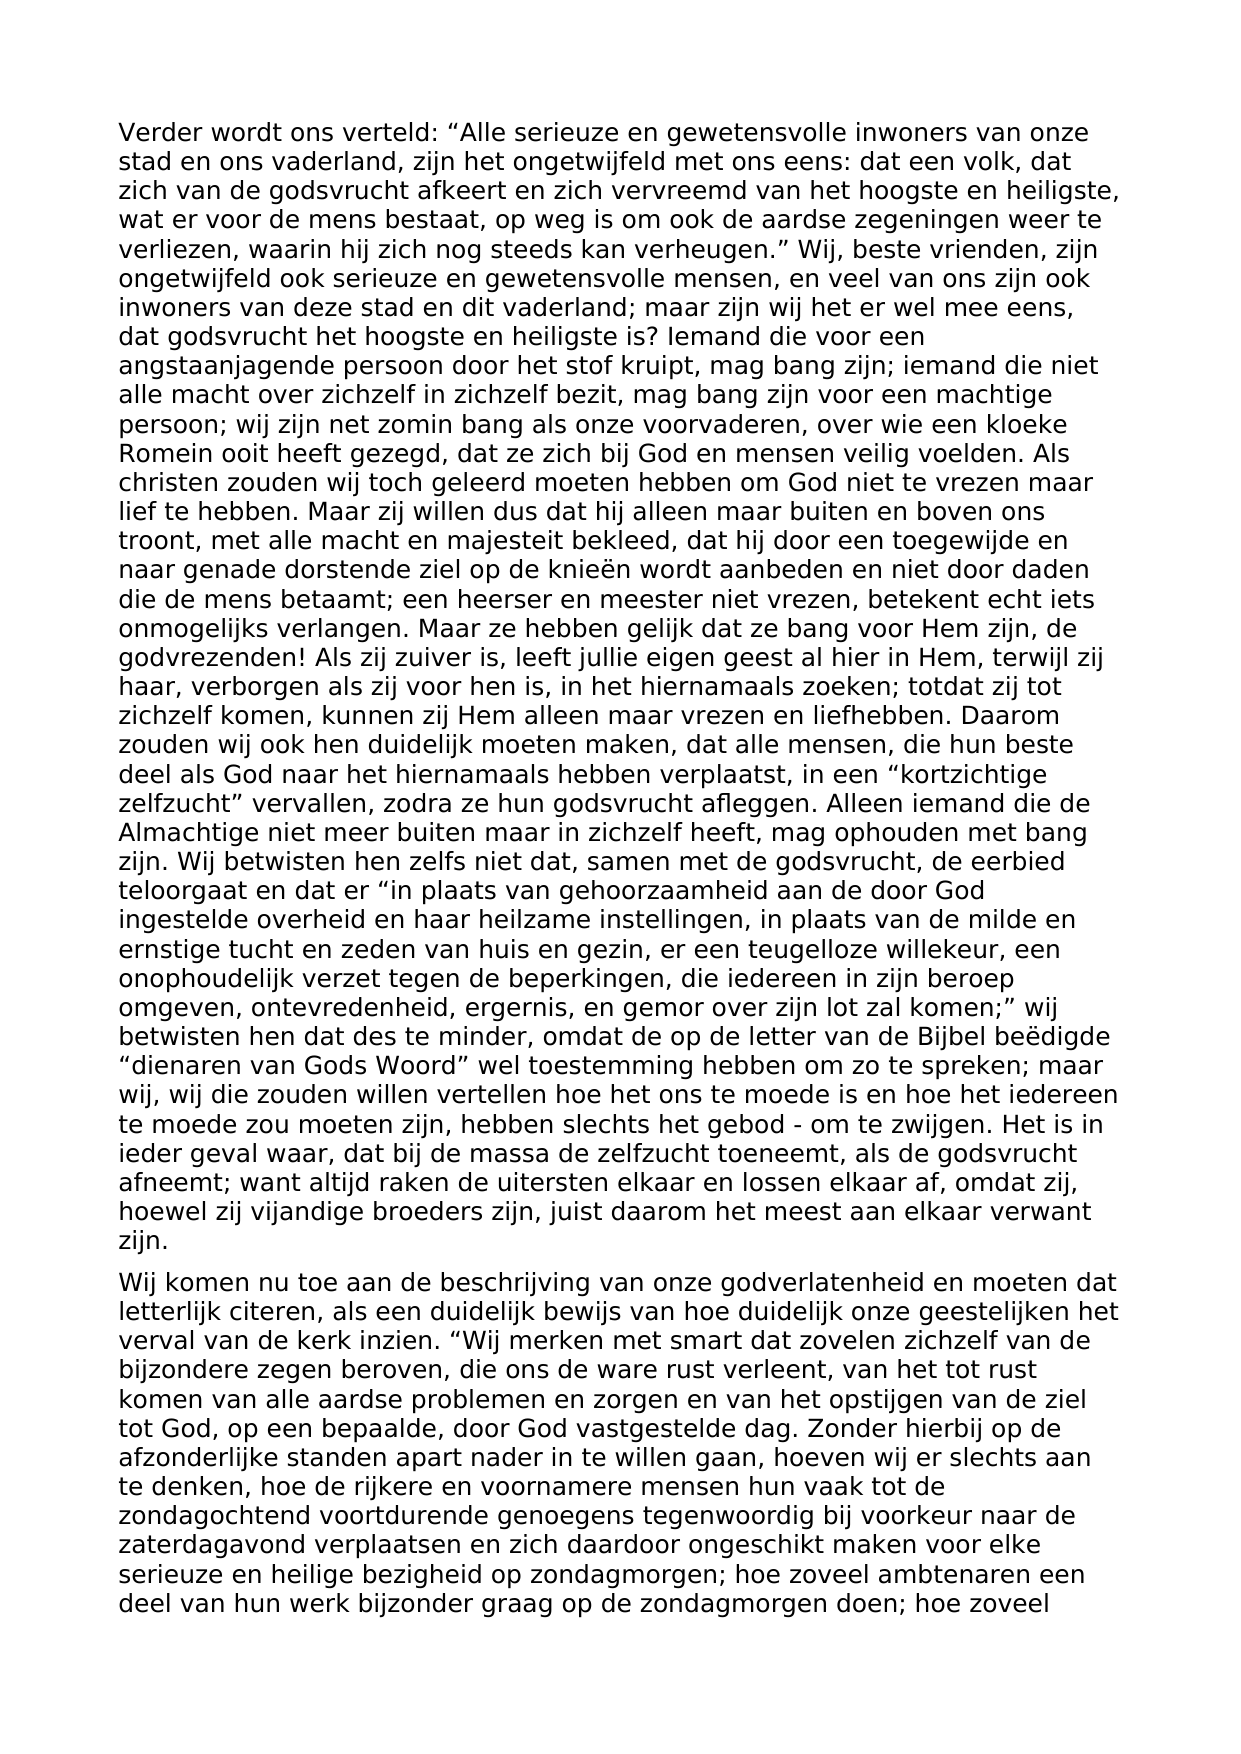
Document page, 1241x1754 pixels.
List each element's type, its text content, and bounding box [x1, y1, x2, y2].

text Wij komen nu toe aan de beschrijving van onze godverlatenheid en moeten dat letterlijk citeren, als een duidelijk bewijs van hoe duidelijk onze geestelijken het verval van de kerk inzien. “Wij merken met smart dat zovelen zichzelf van de bijzondere zegen beroven, die ons de ware rust verleent, van het tot rust komen van alle aardse problemen en zorgen en van het opstijgen van de ziel tot God, op een bepaalde, door God vastgestelde dag. Zonder hierbij op de afzonderlijke standen apart nader in te willen gaan, hoeven wij er slechts aan te denken, hoe de rijkere en voornamere mensen hun vaak tot de zondagochtend voortdurende genoegens tegenwoordig bij voorkeur naar de zaterdagavond verplaatsen en zich daardoor ongeschikt maken voor elke serieuze en heilige bezigheid op zondagmorgen; hoe zoveel ambtenaren een deel van hun werk bijzonder graag op de zondagmorgen doen; hoe zoveel [118, 1268, 1122, 1618]
text Verder wordt ons verteld: “Alle serieuze en gewetensvolle inwoners van onze stad en ons vaderland, zijn het ongetwijfeld met ons eens: dat een volk, dat zich van de godsvrucht afkeert en zich vervreemd van het hoogste en heiligste, wat er voor de mens bestaat, op weg is om ook de aardse zegeningen weer te verliezen, waarin hij zich nog steeds kan verheugen.” Wij, beste vrienden, zijn ongetwijfeld ook serieuze en gewetensvolle mensen, en veel van ons zijn ook inwoners van deze stad en dit vaderland; maar zijn wij het er wel mee eens, dat godsvrucht het hoogste en heiligste is? Iemand die voor een angstaanjagende persoon door het stof kruipt, mag bang zijn; iemand die niet alle macht over zichzelf in zichzelf bezit, mag bang zijn voor een machtige persoon; wij zijn net zomin bang als onze voorvaderen, over wie een kloeke Romein ooit heeft gezegd, dat ze zich bij God en mensen veilig voelden. Als christen zouden wij toch geleerd moeten hebben om God niet te vrezen maar lief te hebben. Maar zij willen dus dat hij alleen maar buiten en boven ons troont, met alle macht en majesteit bekleed, dat hij door een toegewijde en naar genade dorstende ziel op de knieën wordt aanbeden en niet door daden die de mens betaamt; een heerser en meester niet vrezen, betekent echt iets onmogelijks verlangen. Maar ze hebben gelijk dat ze bang voor Hem zijn, de godvrezenden! Als zij zuiver is, leeft jullie eigen geest al hier in Hem, terwijl zij haar, verborgen als zij voor hen is, in het hiernamaals zoeken; totdat zij tot zichzelf komen, kunnen zij Hem alleen maar vrezen en liefhebben. Daarom zouden wij ook hen duidelijk moeten maken, dat alle mensen, die hun beste deel als God naar het hiernamaals hebben verplaatst, in een “kortzichtige zelfzucht” vervallen, zodra ze hun godsvrucht afleggen. Alleen iemand die de Almachtige niet meer buiten maar in zichzelf heeft, mag ophouden met bang zijn. Wij betwisten hen zelfs niet dat, samen met de godsvrucht, de eerbied teloorgaat en dat er “in plaats van gehoorzaamheid aan de door God ingestelde overheid en haar heilzame instellingen, in plaats van de milde en ernstige tucht en zeden van huis en gezin, er een teugelloze willekeur, een onophoudelijk verzet tegen de beperkingen, die iedereen in zijn beroep omgeven, ontevredenheid, ergernis, en gemor over zijn lot zal komen;” wij betwisten hen dat des te minder, omdat de op de letter van de Bijbel beëdigde “dienaren van Gods Woord” wel toestemming hebben om zo te spreken; maar wij, wij die zouden willen vertellen hoe het ons te moede is en hoe het iedereen te moede zou moeten zijn, hebben slechts het gebod - om te zwijgen. Het is in ieder geval waar, dat bij de massa de zelfzucht toeneemt, als de godsvrucht afneemt; want altijd raken de uitersten elkaar en lossen elkaar af, omdat zij, hoewel zij vijandige broeders zijn, juist daarom het meest aan elkaar verwant zijn. [118, 118, 1122, 1256]
